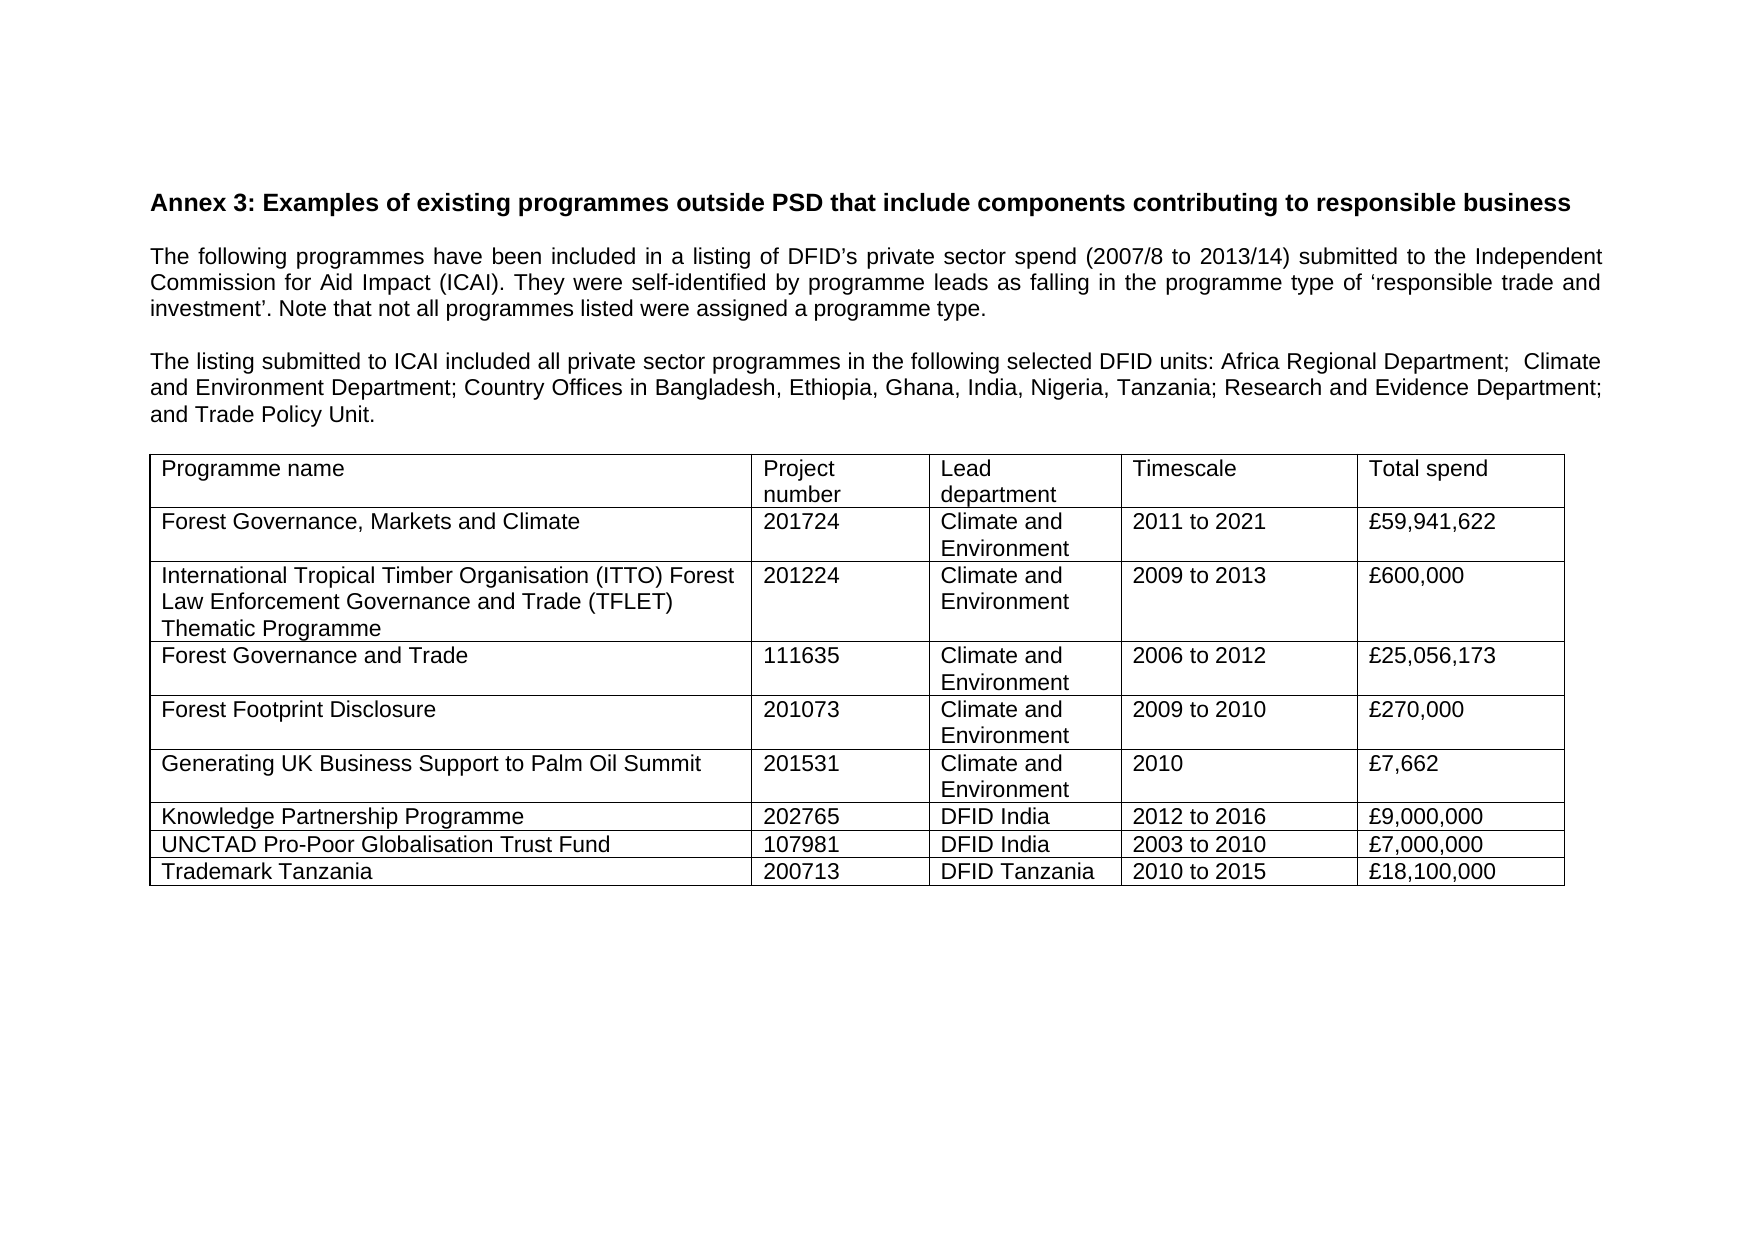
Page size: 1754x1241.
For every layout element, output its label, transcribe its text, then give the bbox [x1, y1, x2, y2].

table_cell 201531 [752, 750, 929, 802]
table_cell Climate and Environment [930, 562, 1121, 641]
table_cell £18,100,000 [1358, 858, 1564, 884]
table_cell Forest Footprint Disclosure [151, 696, 751, 748]
table_cell DFID India [930, 831, 1121, 857]
table_header Project number [752, 455, 929, 507]
table_cell 201224 [752, 562, 929, 641]
table_cell 107981 [752, 831, 929, 857]
table_cell Knowledge Partnership Programme [151, 803, 751, 830]
table_cell 200713 [752, 858, 929, 884]
table_header Total spend [1358, 455, 1564, 507]
text The following programmes have been included in a listing of DFID’s private sector spend (2007/8 to 2013/14) submitted to the Independent Commission for Aid Impact (ICAI). They were self-identified by programme leads as falling in the programme type of ‘responsible trade and investment’. Note that not all programmes listed were assigned a programme type. [150, 243, 1604, 322]
table_cell Climate and Environment [930, 696, 1121, 748]
table_cell 201073 [752, 696, 929, 748]
table_cell DFID Tanzania [930, 858, 1121, 884]
table_cell 2009 to 2013 [1122, 562, 1357, 641]
table_cell International Tropical Timber Organisation (ITTO) Forest Law Enforcement Governance and Trade (TFLET) Thematic Programme [151, 562, 751, 641]
table_cell Climate and Environment [930, 508, 1121, 561]
table_cell £7,000,000 [1358, 831, 1564, 857]
table_cell £600,000 [1358, 562, 1564, 641]
table_cell £7,662 [1358, 750, 1564, 802]
table_cell £270,000 [1358, 696, 1564, 748]
table_cell £9,000,000 [1358, 803, 1564, 830]
table_header Programme name [151, 455, 751, 507]
table_cell 2003 to 2010 [1122, 831, 1357, 857]
table_cell 111635 [752, 642, 929, 695]
table_cell 201724 [752, 508, 929, 561]
table_cell 202765 [752, 803, 929, 830]
table_cell Trademark Tanzania [151, 858, 751, 884]
table_cell Climate and Environment [930, 642, 1121, 695]
table_cell Forest Governance and Trade [151, 642, 751, 695]
table_cell Climate and Environment [930, 750, 1121, 802]
table_cell Forest Governance, Markets and Climate [151, 508, 751, 561]
table_cell £25,056,173 [1358, 642, 1564, 695]
table_cell £59,941,622 [1358, 508, 1564, 561]
text The listing submitted to ICAI included all private sector programmes in the following selected DFID units: Africa Regional Department; Climate and Environment Department; Country Offices in Bangladesh, Ethiopia, Ghana, India, Nigeria, Tanzania; Research and Evidence Department; and Trade Policy Unit. [150, 348, 1604, 427]
table_cell 2011 to 2021 [1122, 508, 1357, 561]
table_cell DFID India [930, 803, 1121, 830]
table_cell 2012 to 2016 [1122, 803, 1357, 830]
text Annex 3: Examples of existing programmes outside PSD that include components contributing to responsible business [150, 187, 1604, 216]
table_header Lead department [930, 455, 1121, 507]
table_cell UNCTAD Pro-Poor Globalisation Trust Fund [151, 831, 751, 857]
table_cell 2009 to 2010 [1122, 696, 1357, 748]
table_cell 2010 to 2015 [1122, 858, 1357, 884]
table_header Timescale [1122, 455, 1357, 507]
table_cell Generating UK Business Support to Palm Oil Summit [151, 750, 751, 802]
table_cell 2010 [1122, 750, 1357, 802]
table_cell 2006 to 2012 [1122, 642, 1357, 695]
